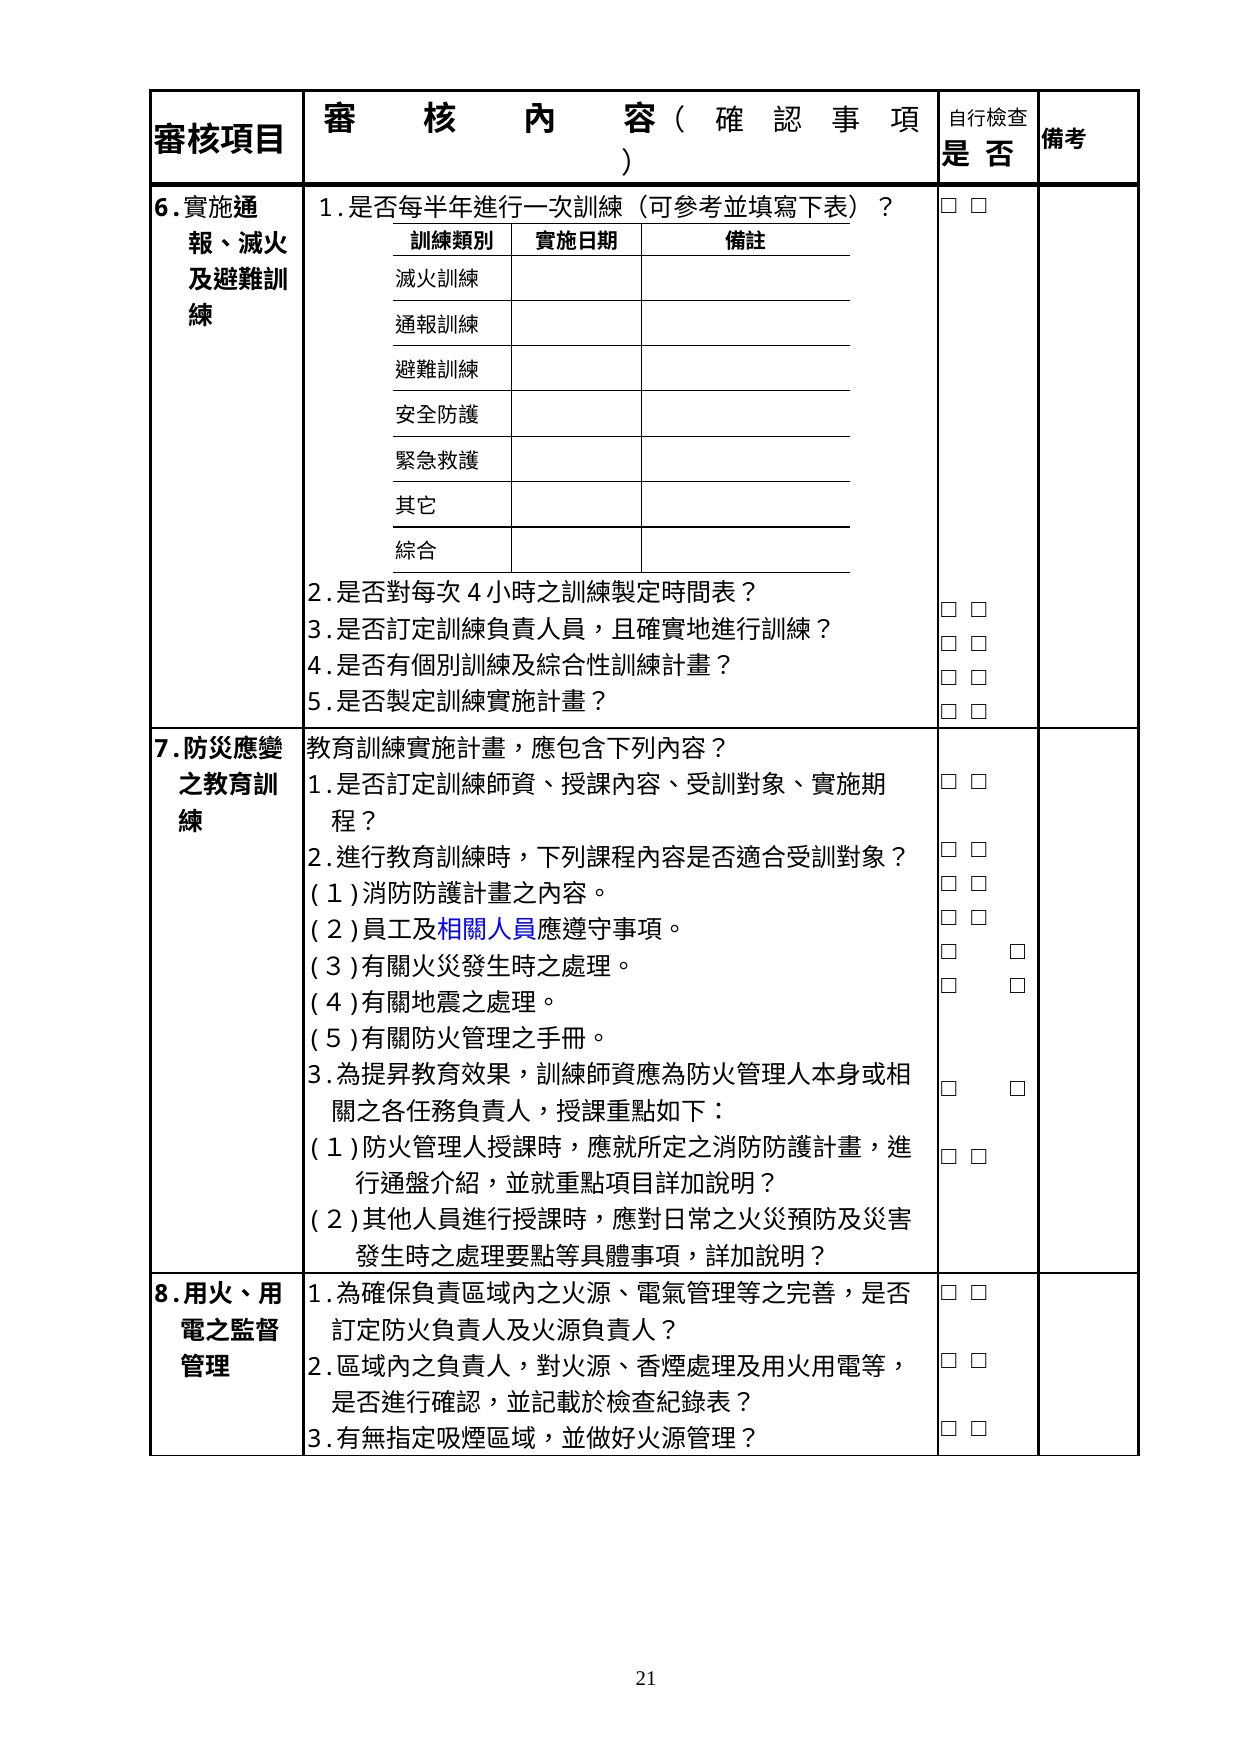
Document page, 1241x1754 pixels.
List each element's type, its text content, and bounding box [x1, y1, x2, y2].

table_cell [642, 346, 849, 390]
table_header 審核項目 [152, 92, 302, 182]
table_cell [512, 482, 641, 526]
table_header 自行檢查 是 否 [940, 92, 1037, 182]
table_cell 滅火訓練 [393, 256, 511, 300]
table_cell 安全防護 [393, 391, 511, 436]
table_cell [642, 301, 849, 345]
table_header 訓練類別 [393, 224, 511, 254]
table_cell □ □ □ □ □ □ □ □ □ □ □ □ □ [939, 729, 1037, 1272]
table_cell □ □ □ □ □ □ [939, 1274, 1037, 1455]
table_cell 避難訓練 [393, 346, 511, 390]
table_header 備考 [1040, 92, 1137, 182]
table_cell □ □ □ □ □ □ □ □ □ □ [939, 187, 1037, 727]
table_header 實施日期 [512, 224, 641, 254]
table_cell 8.用火、用電之監督管理 [152, 1274, 302, 1455]
table_cell [642, 528, 849, 572]
table_cell 綜合 [393, 528, 511, 572]
table_cell [642, 482, 849, 526]
table_header 審 核 內 容（ 確 認 事 項 ） [305, 92, 937, 182]
table_cell 1.是否每半年進行一次訓練（可參考並填寫下表）？ 2.是否對每次4小時之訓練製定時間表？ 3.是否訂定訓練負責人員，且確實地進行訓練？ 4.是否有個別訓練及綜合性訓練計畫？ 5.是否製定訓練實施計畫？ [305, 187, 937, 727]
table_cell [512, 437, 641, 481]
table_cell 通報訓練 [393, 301, 511, 345]
table_cell 緊急救護 [393, 437, 511, 481]
table_cell [642, 256, 849, 300]
table_cell [642, 391, 849, 436]
table_cell 7.防災應變之教育訓練 [152, 729, 302, 1272]
table_cell 教育訓練實施計畫，應包含下列內容？ 1.是否訂定訓練師資、授課內容、受訓對象、實施期程？ 2.進行教育訓練時，下列課程內容是否適合受訓對象？ (１)消防防護計畫之內容。 (２)員工及相關人員應遵守事項。 (３)有關火災發生時之處理。 (４)有關地震之處理。 (５)有關防火管理之手冊。 3.為提昇教育效果，訓練師資應為防火管理人本身或相關之各任務負責人，授課重點如下： (１)防火管理人授課時，應就所定之消防防護計畫，進行通盤介紹，並就重點項目詳加說明？ (２)其他人員進行授課時，應對日常之火災預防及災害發生時之處理要點等具體事項，詳加說明？ [305, 729, 937, 1272]
table_cell 1.為確保負責區域內之火源、電氣管理等之完善，是否訂定防火負責人及火源負責人？ 2.區域內之負責人，對火源、香煙處理及用火用電等，是否進行確認，並記載於檢查紀錄表？ 3.有無指定吸煙區域，並做好火源管理？ [305, 1274, 937, 1455]
table_cell 其它 [393, 482, 511, 526]
table_cell [512, 256, 641, 300]
table_cell [512, 346, 641, 390]
table_cell [642, 437, 849, 481]
table_header 備註 [642, 224, 849, 254]
table_cell [512, 391, 641, 436]
table_cell [512, 301, 641, 345]
table_cell 6.實施通報、滅火及避難訓練 [152, 187, 302, 727]
table_cell [1040, 1274, 1137, 1455]
table_cell [512, 528, 641, 572]
table_cell [1040, 729, 1137, 1272]
table_cell [1040, 187, 1137, 727]
